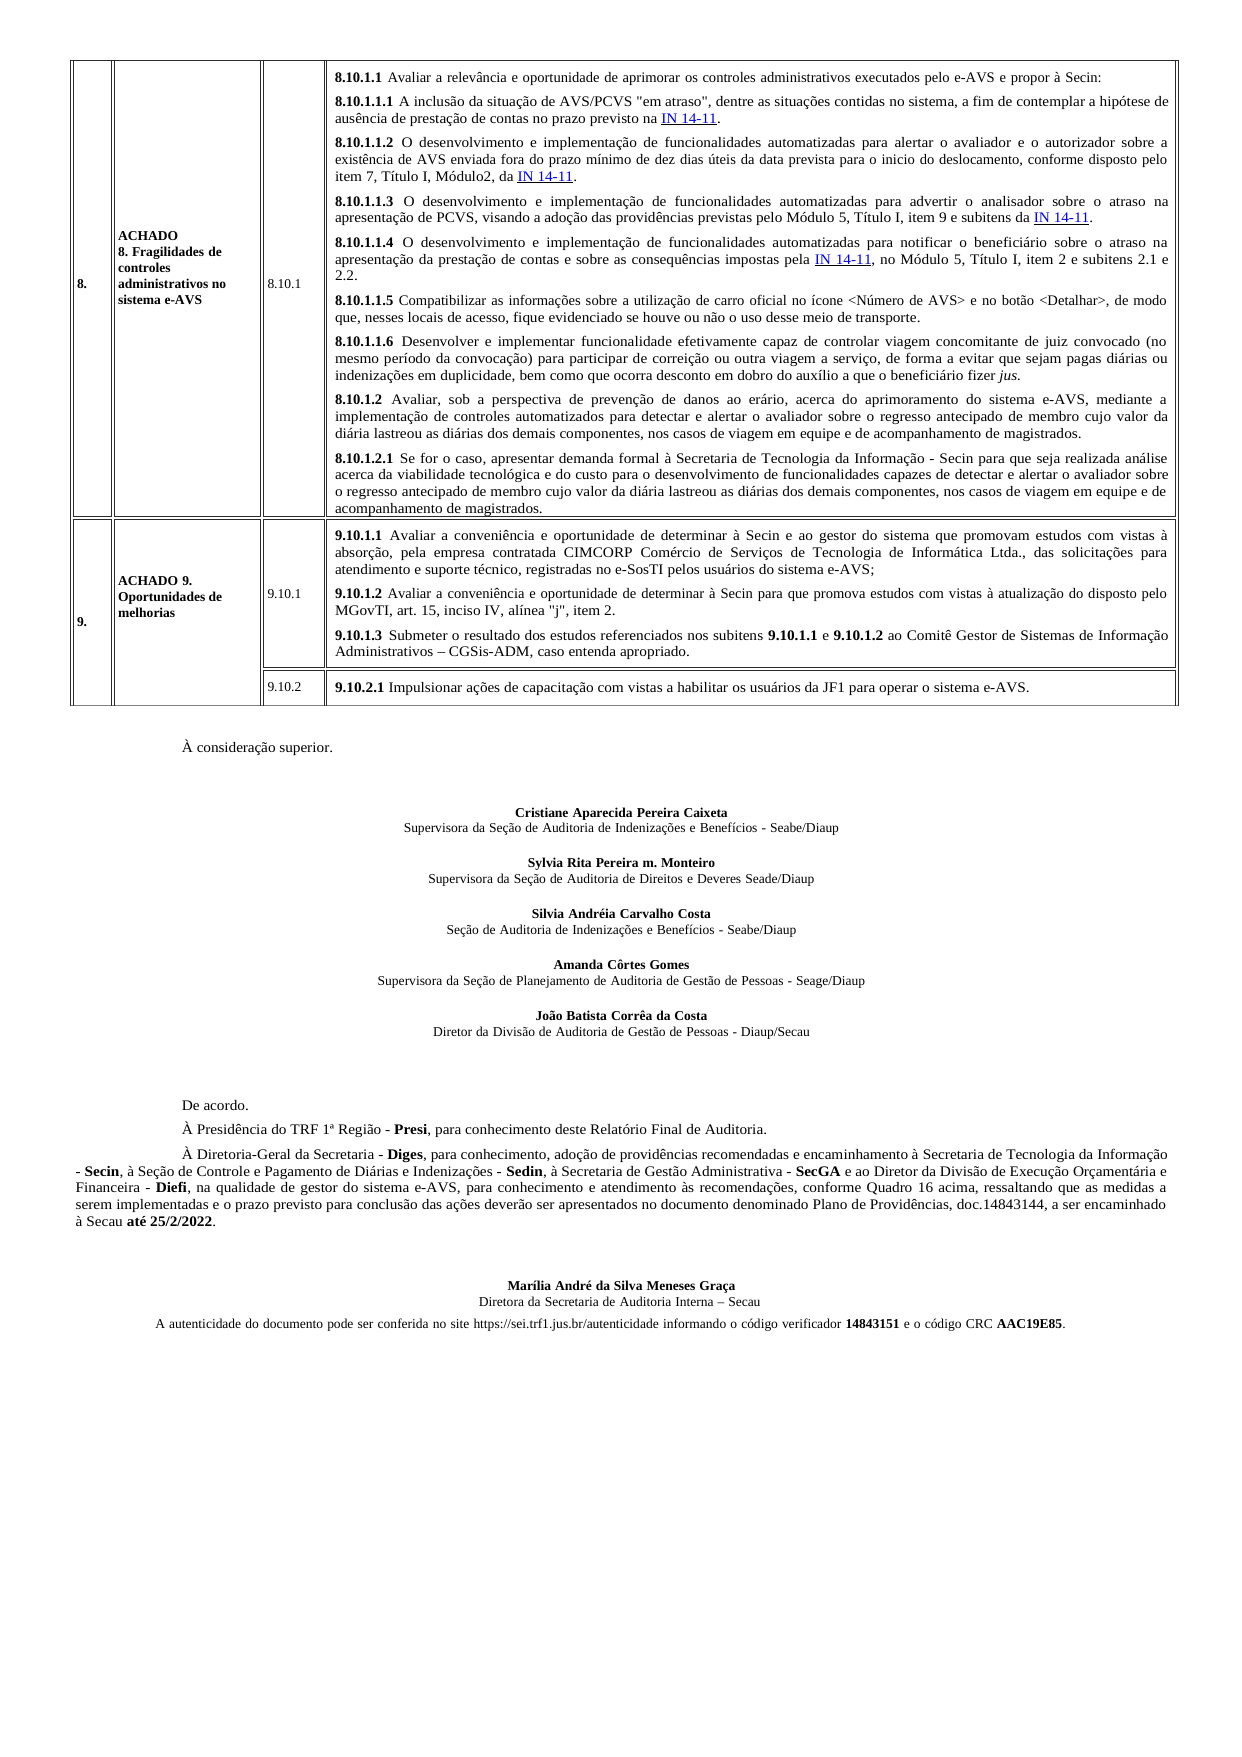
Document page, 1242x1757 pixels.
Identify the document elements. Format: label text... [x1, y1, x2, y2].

text Supervisora da Seção de Planejamento de Auditoria de Gestão de Pessoas - Seage/Diaup [56, 973, 1186, 988]
text Amanda Côrtes Gomes [56, 957, 1186, 972]
text Marília André da Silva Meneses Graça [56, 1278, 1186, 1293]
table_header 8. [74, 61, 111, 516]
text Supervisora da Seção de Auditoria de Indenizações e Benefícios - Seabe/Diaup [56, 820, 1186, 836]
text À Diretoria-Geral da Secretaria - Diges, para conhecimento, adoção de providências recomendadas e encaminhamento à Secretaria de Tecnologia da Informação [182, 1145, 1196, 1162]
table_cell Avaliar a conveniência e oportunidade de determinar à Secin e ao gestor do sistema que promovam estudos com vistas à absorção, pela empresa contratada CIMCORP Comércio de Serviços de Tecnologia de Informática Ltda., das solicitações para atendimento e suporte técnico, registradas no e-SosTI pelos usuários do sistema e-AVS; Avaliar a conveniência e oportunidade de determinar à Secin para que promova estudos com vistas à atualização do disposto pelo MGovTI, art. 15, inciso IV, alínea "j", item 2. Submeter o resultado dos estudos referenciados nos subitens 9.10.1.1 e 9.10.1.2 ao Comitê Gestor de Sistemas de Informação Administrativos – CGSis-ADM, caso entenda apropriado. [327, 520, 1175, 667]
text Supervisora da Seção de Auditoria de Direitos e Deveres Seade/Diaup [56, 871, 1186, 887]
text A autenticidade do documento pode ser conferida no site https://sei.trf1.jus.br/autenticidade informando o código verificador 14843151 e o código CRC AAC19E85. [155, 1315, 1196, 1331]
table_cell ACHADO 9. Oportunidades de melhorias [115, 520, 260, 704]
text De acordo. [182, 1097, 1196, 1113]
table_cell 9. [74, 520, 111, 704]
text Cristiane Aparecida Pereira Caixeta [56, 804, 1186, 820]
table_cell 9.10.1 [264, 520, 324, 667]
table_header 8.10.1 [264, 61, 324, 516]
text À Presidência do TRF 1ª Região - Presi, para conhecimento deste Relatório Final de Auditoria. [182, 1121, 1196, 1138]
text João Batista Corrêa da Costa [56, 1007, 1186, 1023]
text Diretor da Divisão de Auditoria de Gestão de Pessoas - Diaup/Secau [56, 1023, 1186, 1039]
table_cell 9.10.2 [264, 671, 324, 704]
text Sylvia Rita Pereira m. Monteiro [56, 855, 1186, 871]
text Seção de Auditoria de Indenizações e Benefícios - Seabe/Diaup [56, 922, 1186, 937]
table_header Avaliar a relevância e oportunidade de aprimorar os controles administrativos executados pelo e-AVS e propor à Secin: A inclusão da situação de AVS/PCVS "em atraso", dentre as situações contidas no sistema, a fim de contemplar a hipótese de ausência de prestação de contas no prazo previsto na IN 14-11. O desenvolvimento e implementação de funcionalidades automatizadas para alertar o avaliador e o autorizador sobre a existência de AVS enviada fora do prazo mínimo de dez dias úteis da data prevista para o inicio do deslocamento, conforme disposto pelo item 7, Título I, Módulo2, da IN 14-11. O desenvolvimento e implementação de funcionalidades automatizadas para advertir o analisador sobre o atraso na apresentação de PCVS, visando a adoção das providências previstas pelo Módulo 5, Título I, item 9 e subitens da IN 14-11. O desenvolvimento e implementação de funcionalidades automatizadas para notificar o beneficiário sobre o atraso na apresentação da prestação de contas e sobre as consequências impostas pela IN 14-11, no Módulo 5, Título I, item 2 e subitens 2.1 e 2.2. Compatibilizar as informações sobre a utilização de carro oficial no ícone <Número de AVS> e no botão <Detalhar>, de modo que, nesses locais de acesso, fique evidenciado se houve ou não o uso desse meio de transporte. Desenvolver e implementar funcionalidade efetivamente capaz de controlar viagem concomitante de juiz convocado (no mesmo período da convocação) para participar de correição ou outra viagem a serviço, de forma a evitar que sejam pagas diárias ou indenizações em duplicidade, bem como que ocorra desconto em dobro do auxílio a que o beneficiário fizer jus. Avaliar, sob a perspectiva de prevenção de danos ao erário, acerca do aprimoramento do sistema e-AVS, mediante a implementação de controles automatizados para detectar e alertar o avaliador sobre o regresso antecipado de membro cujo valor da diária lastreou as diárias dos demais componentes, nos casos de viagem em equipe e de acompanhamento de magistrados. Se for o caso, apresentar demanda formal à Secretaria de Tecnologia da Informação - Secin para que seja realizada análise acerca da viabilidade tecnológica e do custo para o desenvolvimento de funcionalidades capazes de detectar e alertar o avaliador sobre o regresso antecipado de membro cujo valor da diária lastreou as diárias dos demais componentes, nos casos de viagem em equipe e de acompanhamento de magistrados. [327, 61, 1175, 516]
table_header ACHADO 8. Fragilidades de controles administrativos no sistema e-AVS [115, 61, 260, 516]
text Diretora da Secretaria de Auditoria Interna – Secau [56, 1294, 1183, 1309]
text - Secin, à Seção de Controle e Pagamento de Diárias e Indenizações - Sedin, à Secretaria de Gestão Administrativa - SecGA e ao Diretor da Divisão de Execução Orçamentária e Financeira - Diefi, na qualidade de gestor do sistema e-AVS, para conhecimento e atendimento às recomendações, conforme Quadro 16 acima, ressaltando que as medidas a serem implementadas e o prazo previsto para conclusão das ações deverão ser apresentados no documento denominado Plano de Providências, doc.14843144, a ser encaminhado à Secau até 25/2/2022. [75, 1162, 1167, 1229]
text À consideração superior. [182, 738, 1196, 755]
text Silvia Andréia Carvalho Costa [56, 906, 1186, 921]
table_cell 9.10.2.1 Impulsionar ações de capacitação com vistas a habilitar os usuários da JF1 para operar o sistema e-AVS. [327, 671, 1175, 704]
